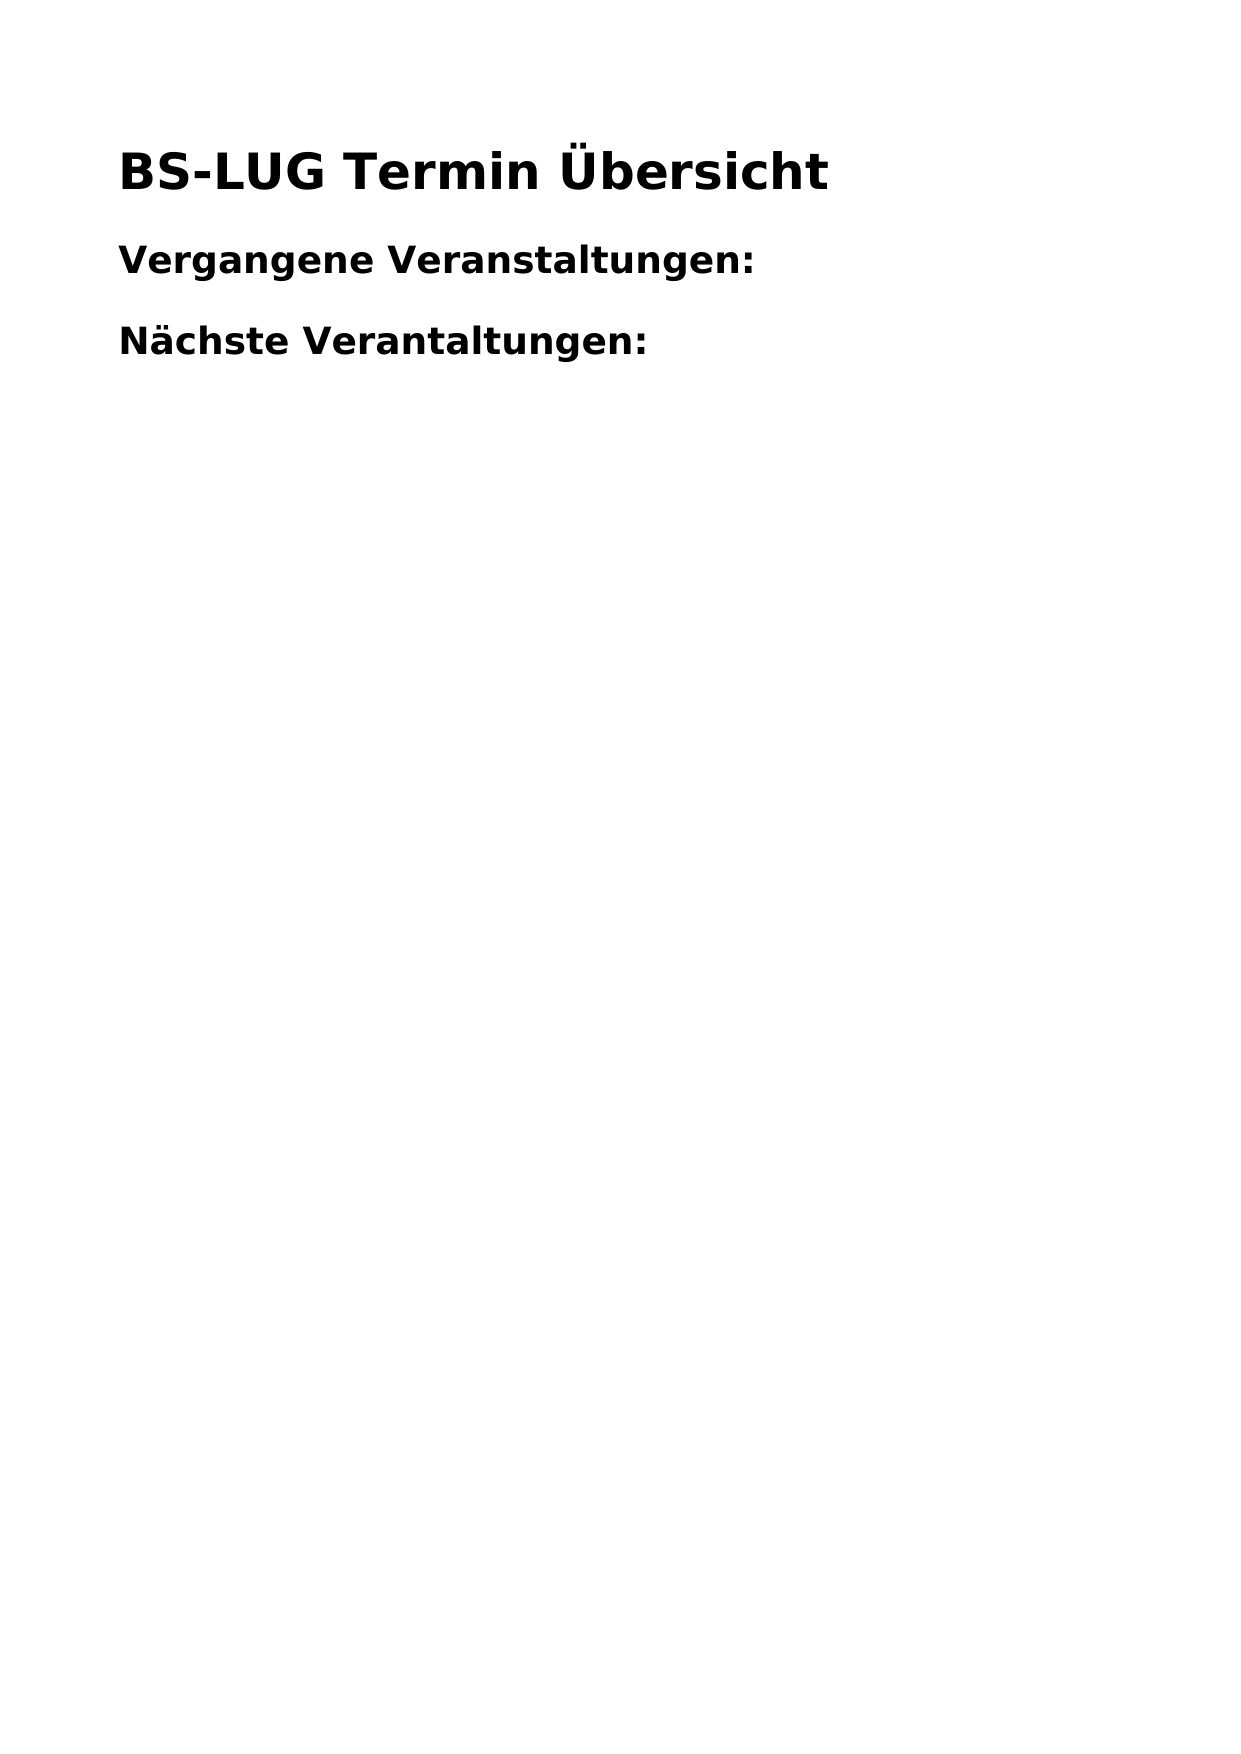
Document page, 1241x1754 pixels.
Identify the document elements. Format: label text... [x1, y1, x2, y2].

subtitle BS-LUG Termin Übersicht [118, 143, 1122, 201]
subtitle Nächste Verantaltungen: [118, 320, 1122, 364]
subtitle Vergangene Veranstaltungen: [118, 239, 1122, 282]
